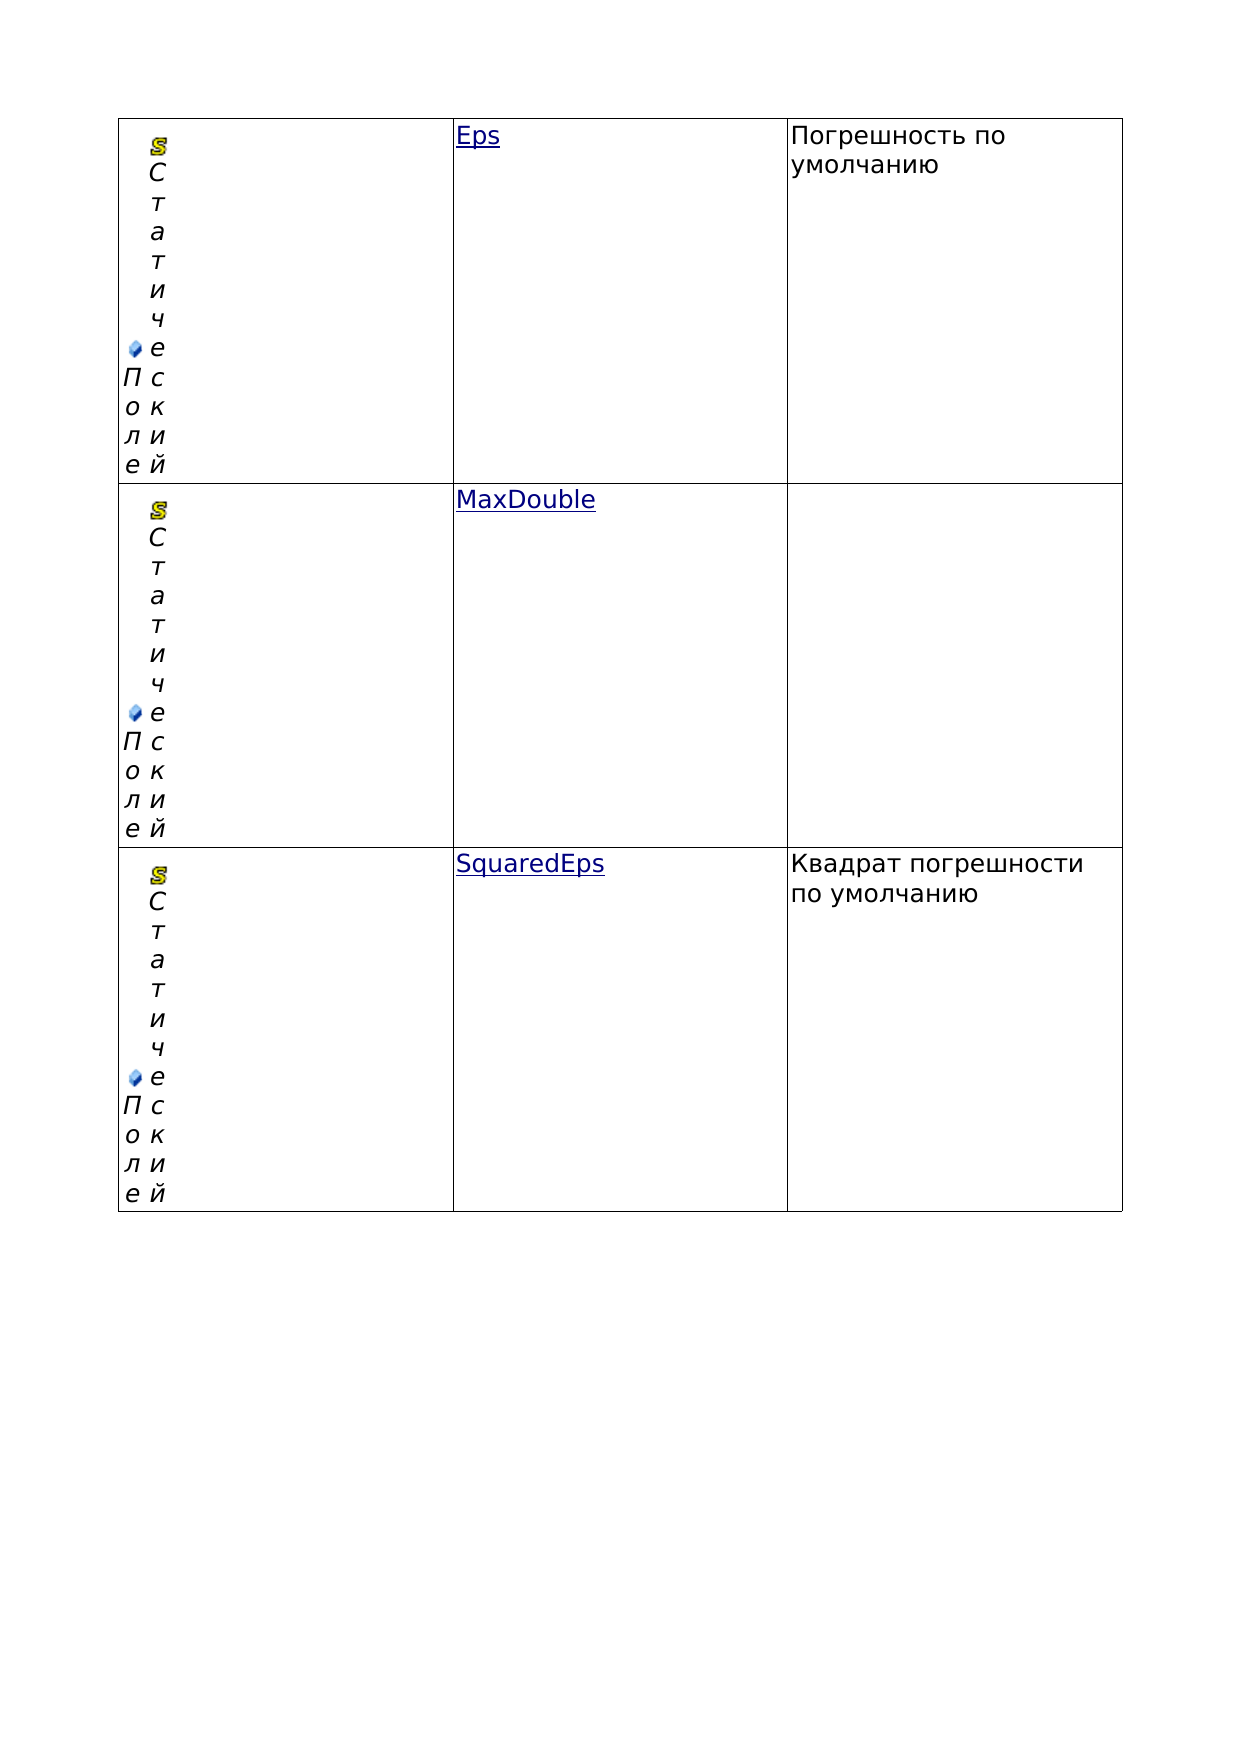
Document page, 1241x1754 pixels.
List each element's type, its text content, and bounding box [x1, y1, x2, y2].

table_cell Квадрат погрешности по умолчанию [788, 848, 1122, 1211]
table_cell [119, 484, 453, 847]
picture [146, 133, 172, 159]
table_cell Eps [454, 119, 787, 482]
table_cell [119, 848, 453, 1211]
table_cell Погрешность по умолчанию [788, 119, 1122, 482]
table_cell SquaredEps [454, 848, 787, 1211]
picture [146, 862, 172, 888]
picture [121, 1066, 146, 1092]
table_cell MaxDouble [454, 484, 787, 847]
picture [121, 337, 146, 363]
table_cell [119, 119, 453, 482]
table_cell [788, 484, 1122, 847]
picture [146, 497, 172, 523]
picture [121, 702, 146, 727]
